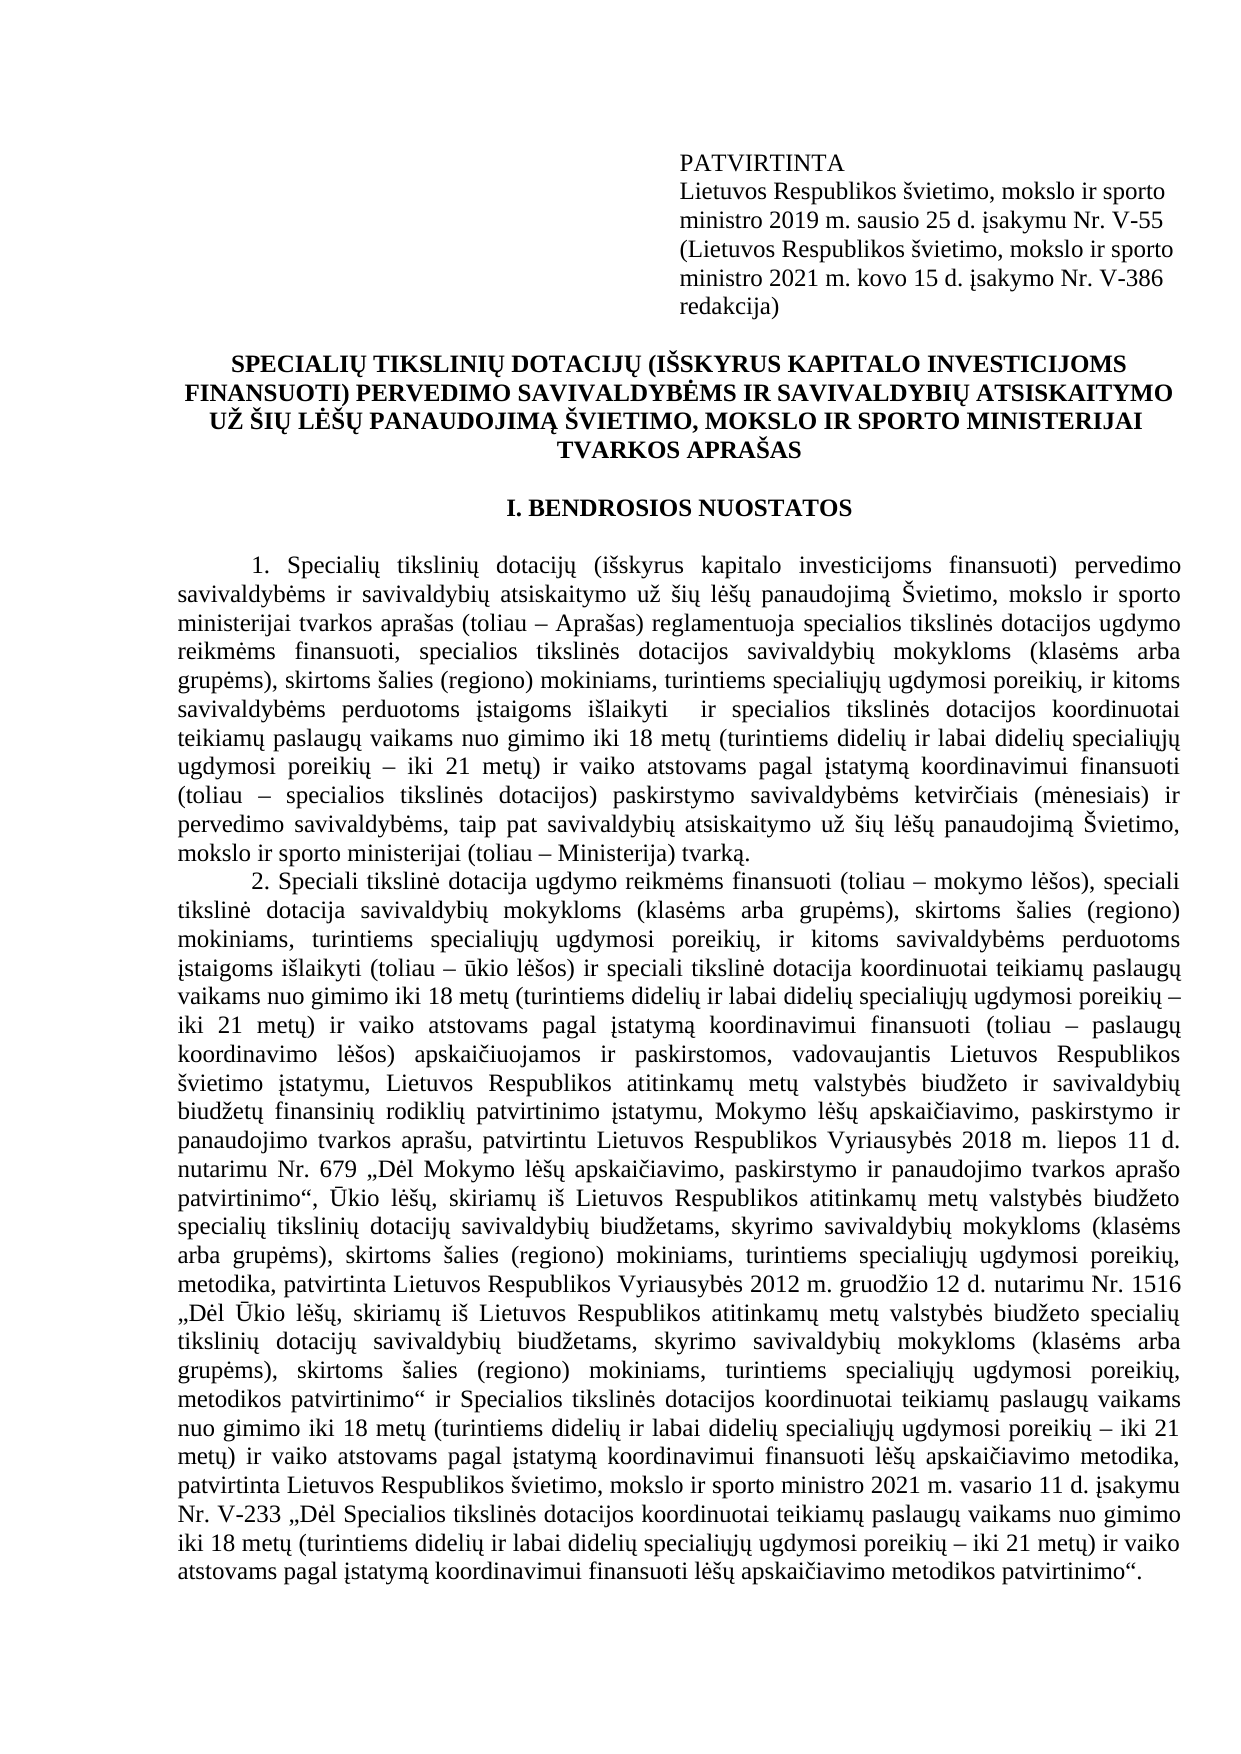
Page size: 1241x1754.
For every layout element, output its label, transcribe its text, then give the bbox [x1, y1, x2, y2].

text TVARKOS APRAŠAS [177, 435, 1181, 464]
text PATVIRTINTA [679, 148, 1181, 176]
text I. BENDROSIOS NUOSTATOS [177, 493, 1181, 521]
text 1. Specialių tikslinių dotacijų (išskyrus kapitalo investicijoms finansuoti) pervedimo savivaldybėms ir savivaldybių atsiskaitymo už šių lėšų panaudojimą Švietimo, mokslo ir sporto ministerijai tvarkos aprašas (toliau – Aprašas) reglamentuoja specialios tikslinės dotacijos ugdymo reikmėms finansuoti, specialios tikslinės dotacijos savivaldybių mokykloms (klasėms arba grupėms), skirtoms šalies (regiono) mokiniams, turintiems specialiųjų ugdymosi poreikių, ir kitoms savivaldybėms perduotoms įstaigoms išlaikyti ir specialios tikslinės dotacijos koordinuotai teikiamų paslaugų vaikams nuo gimimo iki 18 metų (turintiems didelių ir labai didelių specialiųjų ugdymosi poreikių – iki 21 metų) ir vaiko atstovams pagal įstatymą koordinavimui finansuoti (toliau – specialios tikslinės dotacijos) paskirstymo savivaldybėms ketvirčiais (mėnesiais) ir pervedimo savivaldybėms, taip pat savivaldybių atsiskaitymo už šių lėšų panaudojimą Švietimo, mokslo ir sporto ministerijai (toliau – Ministerija) tvarką. [177, 550, 1181, 866]
text 2. Speciali tikslinė dotacija ugdymo reikmėms finansuoti (toliau – mokymo lėšos), speciali tikslinė dotacija savivaldybių mokykloms (klasėms arba grupėms), skirtoms šalies (regiono) mokiniams, turintiems specialiųjų ugdymosi poreikių, ir kitoms savivaldybėms perduotoms įstaigoms išlaikyti (toliau – ūkio lėšos) ir speciali tikslinė dotacija koordinuotai teikiamų paslaugų vaikams nuo gimimo iki 18 metų (turintiems didelių ir labai didelių specialiųjų ugdymosi poreikių – iki 21 metų) ir vaiko atstovams pagal įstatymą koordinavimui finansuoti (toliau – paslaugų koordinavimo lėšos) apskaičiuojamos ir paskirstomos, vadovaujantis Lietuvos Respublikos švietimo įstatymu, Lietuvos Respublikos atitinkamų metų valstybės biudžeto ir savivaldybių biudžetų finansinių rodiklių patvirtinimo įstatymu, Mokymo lėšų apskaičiavimo, paskirstymo ir panaudojimo tvarkos aprašu, patvirtintu Lietuvos Respublikos Vyriausybės 2018 m. liepos 11 d. nutarimu Nr. 679 „Dėl Mokymo lėšų apskaičiavimo, paskirstymo ir panaudojimo tvarkos aprašo patvirtinimo“, Ūkio lėšų, skiriamų iš Lietuvos Respublikos atitinkamų metų valstybės biudžeto specialių tikslinių dotacijų savivaldybių biudžetams, skyrimo savivaldybių mokykloms (klasėms arba grupėms), skirtoms šalies (regiono) mokiniams, turintiems specialiųjų ugdymosi poreikių, metodika, patvirtinta Lietuvos Respublikos Vyriausybės 2012 m. gruodžio 12 d. nutarimu Nr. 1516 „Dėl Ūkio lėšų, skiriamų iš Lietuvos Respublikos atitinkamų metų valstybės biudžeto specialių tikslinių dotacijų savivaldybių biudžetams, skyrimo savivaldybių mokykloms (klasėms arba grupėms), skirtoms šalies (regiono) mokiniams, turintiems specialiųjų ugdymosi poreikių, metodikos patvirtinimo“ ir Specialios tikslinės dotacijos koordinuotai teikiamų paslaugų vaikams nuo gimimo iki 18 metų (turintiems didelių ir labai didelių specialiųjų ugdymosi poreikių – iki 21 metų) ir vaiko atstovams pagal įstatymą koordinavimui finansuoti lėšų apskaičiavimo metodika, patvirtinta Lietuvos Respublikos švietimo, mokslo ir sporto ministro 2021 m. vasario 11 d. įsakymu Nr. V-233 „Dėl Specialios tikslinės dotacijos koordinuotai teikiamų paslaugų vaikams nuo gimimo iki 18 metų (turintiems didelių ir labai didelių specialiųjų ugdymosi poreikių – iki 21 metų) ir vaiko atstovams pagal įstatymą koordinavimui finansuoti lėšų apskaičiavimo metodikos patvirtinimo“. [177, 866, 1181, 1585]
text (Lietuvos Respublikos švietimo, mokslo ir sporto [679, 234, 1181, 263]
text ministro 2021 m. kovo 15 d. įsakymo Nr. V-386 [679, 263, 1181, 291]
text redakcija) [679, 291, 1181, 320]
text Specialių tikslinių dotacijų (IŠSKYRUS KAPITALO INVESTICIJOMS FINANSUOTI) pervedimo savivaldybėms ir savivaldybių atsiskaitymo už šių lėšų PAnaudojimą Švietimo, mokslo ir sporto ministerijai [177, 349, 1181, 435]
text ministro 2019 m. sausio 25 d. įsakymu Nr. V-55 [679, 205, 1181, 234]
text Lietuvos Respublikos švietimo, mokslo ir sporto [679, 176, 1181, 205]
